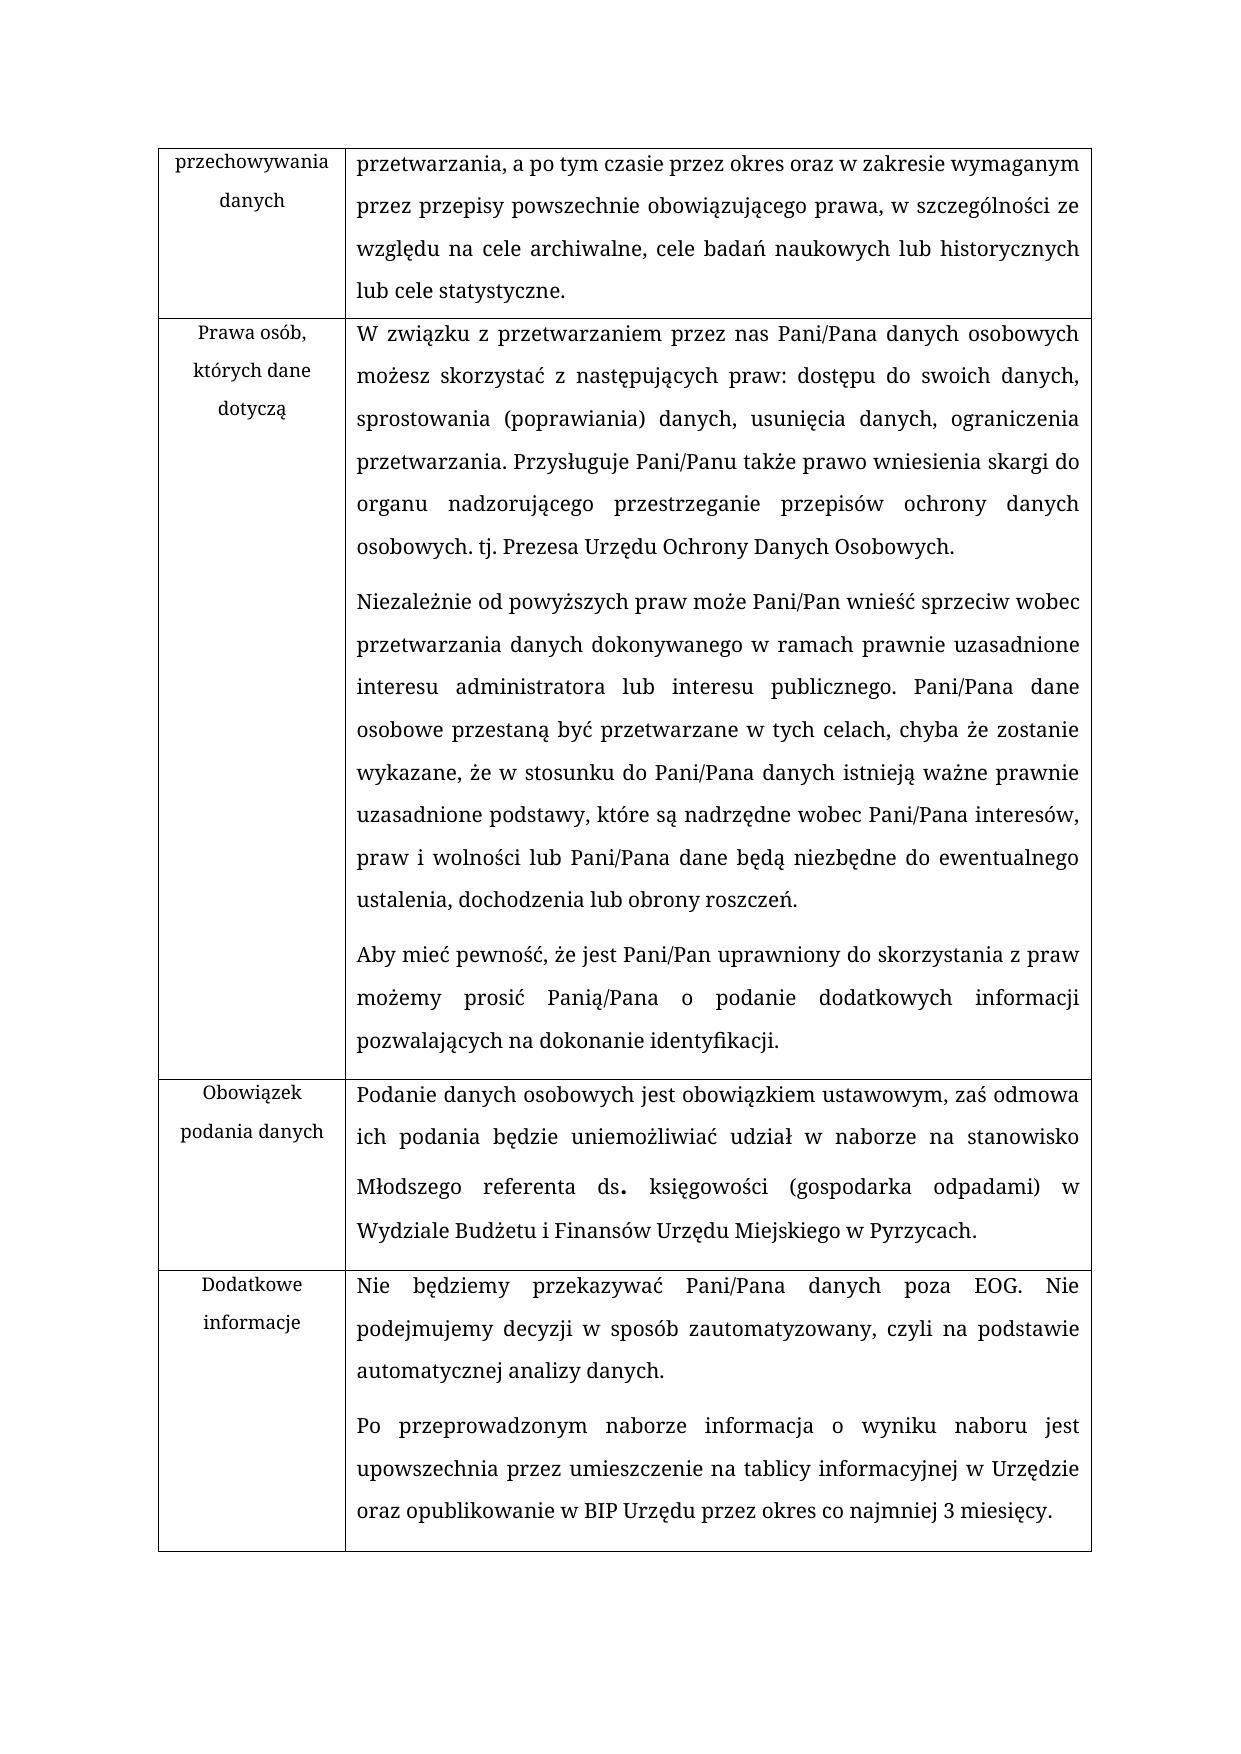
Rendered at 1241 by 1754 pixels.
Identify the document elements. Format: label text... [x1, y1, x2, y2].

table_cell W związku z przetwarzaniem przez nas Pani/Pana danych osobowych możesz skorzystać z następujących praw: dostępu do swoich danych, sprostowania (poprawiania) danych, usunięcia danych, ograniczenia przetwarzania. Przysługuje Pani/Panu także prawo wniesienia skargi do organu nadzorującego przestrzeganie przepisów ochrony danych osobowych. tj. Prezesa Urzędu Ochrony Danych Osobowych. Niezależnie od powyższych praw może Pani/Pan wnieść sprzeciw wobec przetwarzania danych dokonywanego w ramach prawnie uzasadnione interesu administratora lub interesu publicznego. Pani/Pana dane osobowe przestaną być przetwarzane w tych celach, chyba że zostanie wykazane, że w stosunku do Pani/Pana danych istnieją ważne prawnie uzasadnione podstawy, które są nadrzędne wobec Pani/Pana interesów, praw i wolności lub Pani/Pana dane będą niezbędne do ewentualnego ustalenia, dochodzenia lub obrony roszczeń. Aby mieć pewność, że jest Pani/Pan uprawniony do skorzystania z praw możemy prosić Panią/Pana o podanie dodatkowych informacji pozwalających na dokonanie identyfikacji. [346, 319, 1091, 1079]
table_cell przechowywania danych [159, 149, 345, 318]
table_cell Obowiązek podania danych [159, 1080, 345, 1270]
table_cell Podanie danych osobowych jest obowiązkiem ustawowym, zaś odmowa ich podania będzie uniemożliwiać udział w naborze na stanowisko Młodszego referenta ds. księgowości (gospodarka odpadami) w Wydziale Budżetu i Finansów Urzędu Miejskiego w Pyrzycach. [346, 1080, 1091, 1270]
table_cell Prawa osób, których dane dotyczą [159, 319, 345, 1079]
table_cell przetwarzania, a po tym czasie przez okres oraz w zakresie wymaganym przez przepisy powszechnie obowiązującego prawa, w szczególności ze względu na cele archiwalne, cele badań naukowych lub historycznych lub cele statystyczne. [346, 149, 1091, 318]
table_cell Dodatkowe informacje [159, 1271, 345, 1551]
table_cell Nie będziemy przekazywać Pani/Pana danych poza EOG. Nie podejmujemy decyzji w sposób zautomatyzowany, czyli na podstawie automatycznej analizy danych. Po przeprowadzonym naborze informacja o wyniku naboru jest upowszechnia przez umieszczenie na tablicy informacyjnej w Urzędzie oraz opublikowanie w BIP Urzędu przez okres co najmniej 3 miesięcy. [346, 1271, 1091, 1551]
